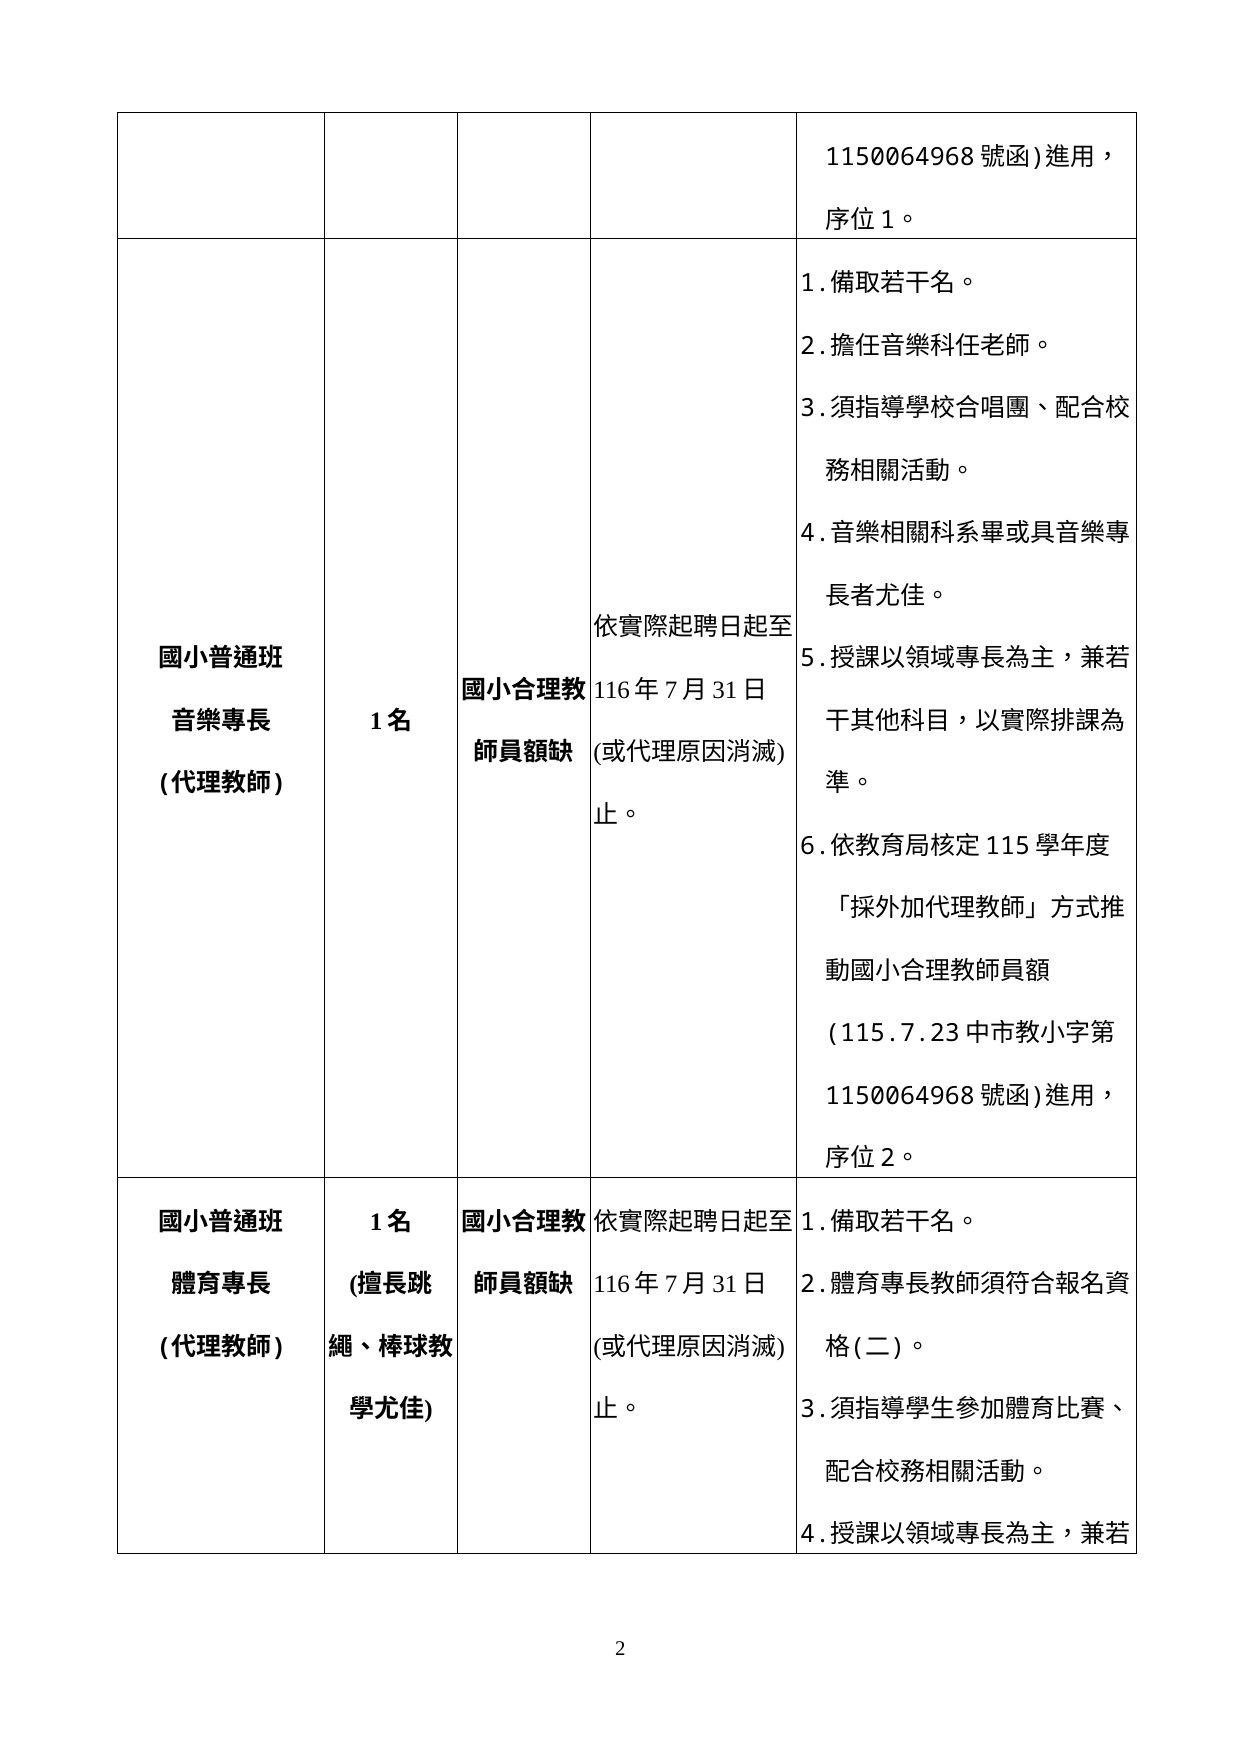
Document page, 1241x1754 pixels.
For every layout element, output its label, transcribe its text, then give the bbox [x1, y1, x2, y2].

table_cell 1名 (擅長跳繩、棒球教學尤佳) [325, 1178, 457, 1553]
table_cell 國小普通班 音樂專長 (代理教師) [118, 239, 324, 1177]
table_cell [325, 113, 457, 238]
table_cell 國小合理教師員額缺 [458, 1178, 590, 1553]
table_cell [458, 113, 590, 238]
table_cell [118, 113, 324, 238]
table_cell 1名 [325, 239, 457, 1177]
table_cell 國小合理教師員額缺 [458, 239, 590, 1177]
table_cell 1150064968號函)進用，序位1。 [797, 113, 1136, 238]
table_cell 依實際起聘日起至116年7月31日(或代理原因消滅)止。 [591, 239, 796, 1177]
table_cell [591, 113, 796, 238]
table_cell 1.備取若干名。 2.體育專長教師須符合報名資格(二)。 3.須指導學生參加體育比賽、配合校務相關活動。 4.授課以領域專長為主，兼若 [797, 1178, 1136, 1553]
table_cell 1.備取若干名。 2.擔任音樂科任老師。 3.須指導學校合唱團、配合校務相關活動。 4.音樂相關科系畢或具音樂專長者尤佳。 5.授課以領域專長為主，兼若干其他科目，以實際排課為準。 6.依教育局核定115學年度「採外加代理教師」方式推動國小合理教師員額(115.7.23中市教小字第1150064968號函)進用，序位2。 [797, 239, 1136, 1177]
table_cell 依實際起聘日起至116年7月31日(或代理原因消滅)止。 [591, 1178, 796, 1553]
table_cell 國小普通班 體育專長 (代理教師) [118, 1178, 324, 1553]
